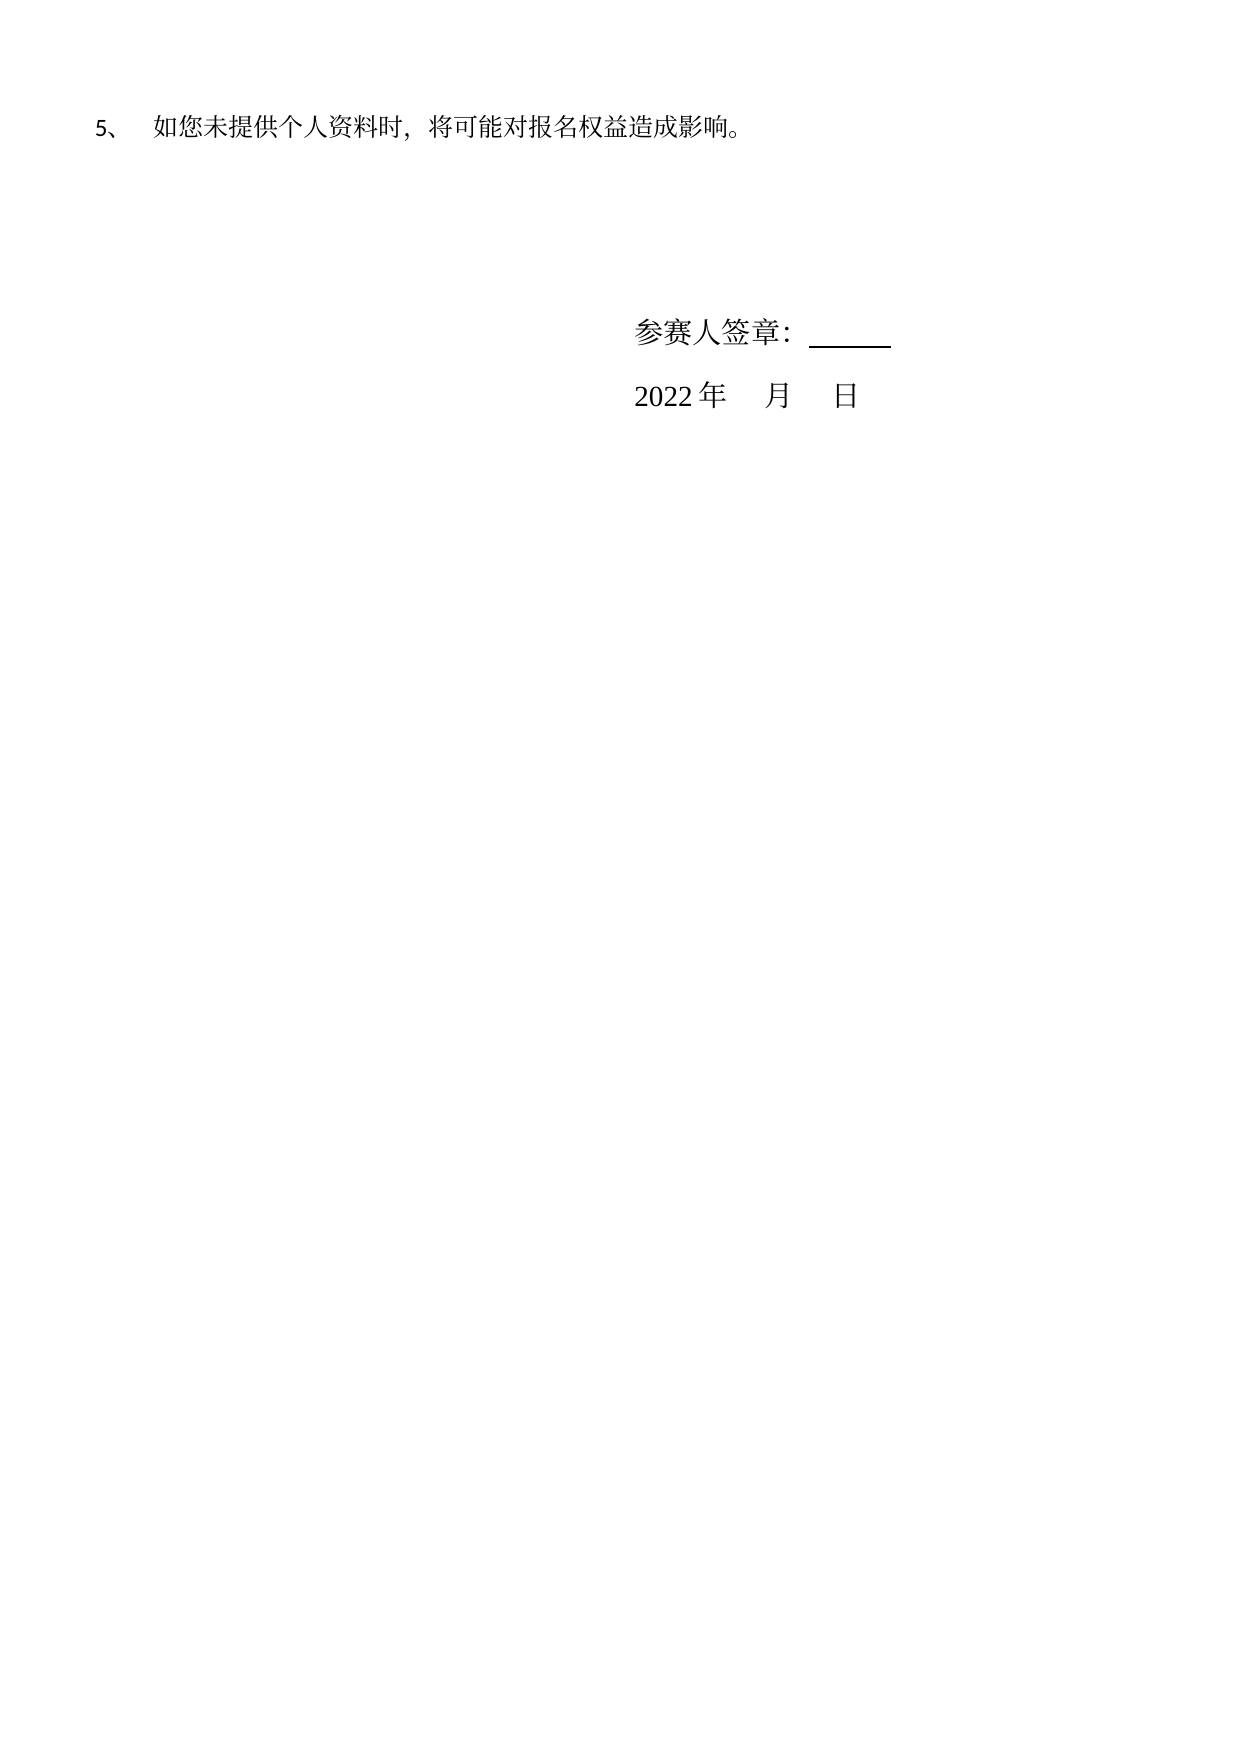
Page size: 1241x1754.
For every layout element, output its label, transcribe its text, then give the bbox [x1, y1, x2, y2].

text 参赛人签章： [94, 289, 967, 352]
text 2022年 月 日 [94, 352, 1058, 414]
list 如您未提供个人资料时，将可能对报名权益造成影响。 [94, 84, 1175, 146]
